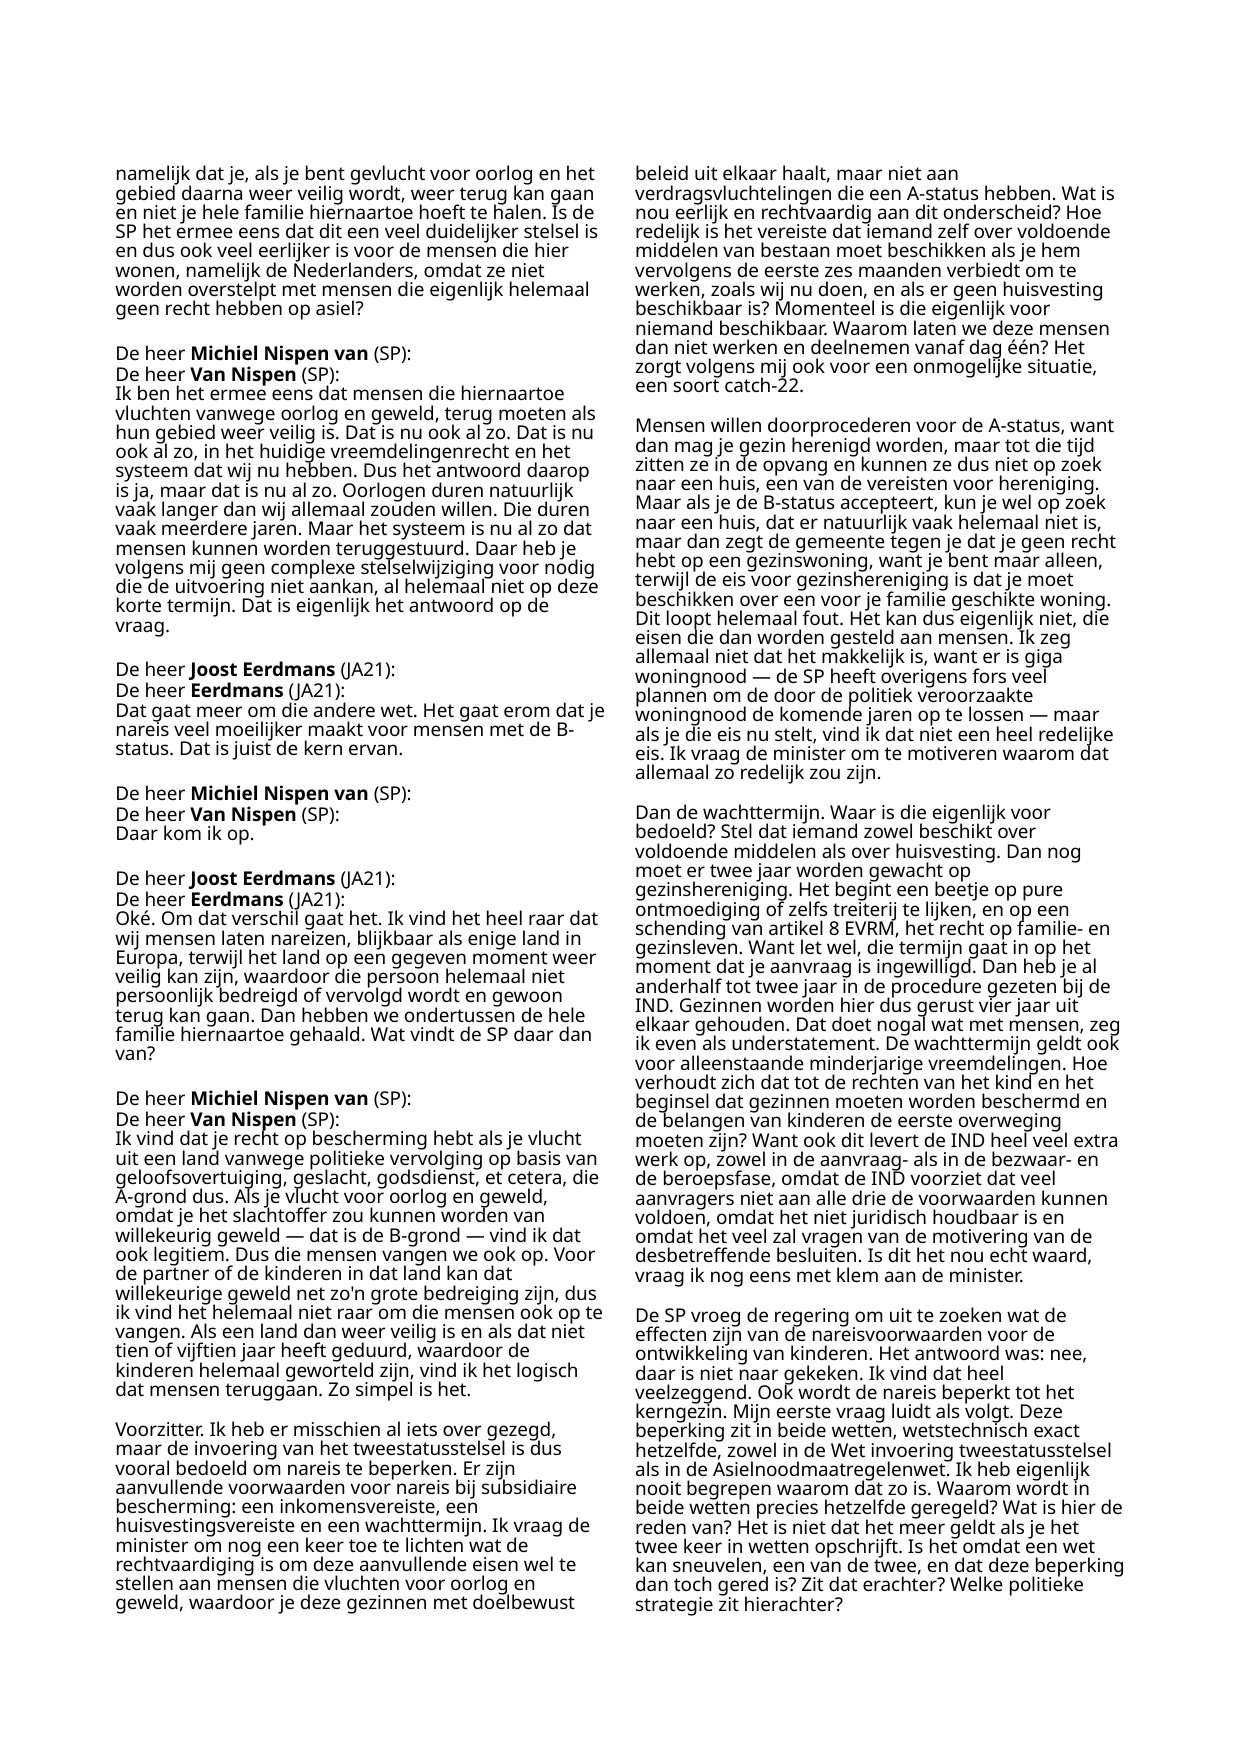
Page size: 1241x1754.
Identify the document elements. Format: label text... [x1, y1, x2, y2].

text De heer Van Nispen (SP): [115, 1111, 605, 1130]
text Voorzitter. Ik heb er misschien al iets over gezegd, maar de invoering van het tweestatusstelsel is dus vooral bedoeld om nareis te beperken. Er zijn aanvullende voorwaarden voor nareis bij subsidiaire bescherming: een inkomensvereiste, een huisvestingsvereiste en een wachttermijn. Ik vraag de minister om nog een keer toe te lichten wat de rechtvaardiging is om deze aanvullende eisen wel te stellen aan mensen die vluchten voor oorlog en geweld, waardoor je deze gezinnen met doelbewust [115, 1421, 605, 1614]
text De heer Michiel Nispen van (SP): [115, 1085, 605, 1111]
text De heer Michiel Nispen van (SP): [115, 780, 605, 806]
text De heer Van Nispen (SP): [115, 366, 605, 385]
text De heer Eerdmans (JA21): [115, 891, 605, 910]
text Mensen willen doorprocederen voor de A-status, want dan mag je gezin herenigd worden, maar tot die tijd zitten ze in de opvang en kunnen ze dus niet op zoek naar een huis, een van de vereisten voor hereniging. Maar als je de B-status accepteert, kun je wel op zoek naar een huis, dat er natuurlijk vaak helemaal niet is, maar dan zegt de gemeente tegen je dat je geen recht hebt op een gezinswoning, want je bent maar alleen, terwijl de eis voor gezinshereniging is dat je moet beschikken over een voor je familie geschikte woning. Dit loopt helemaal fout. Het kan dus eigenlijk niet, die eisen die dan worden gesteld aan mensen. Ik zeg allemaal niet dat het makkelijk is, want er is giga woningnood — de SP heeft overigens fors veel plannen om de door de politiek veroorzaakte woningnood de komende jaren op te lossen — maar als je die eis nu stelt, vind ik dat niet een heel redelijke eis. Ik vraag de minister om te motiveren waarom dat allemaal zo redelijk zou zijn. [635, 417, 1125, 783]
text De heer Van Nispen (SP): [115, 806, 605, 825]
text De heer Joost Eerdmans (JA21): [115, 657, 605, 682]
text Ik vind dat je recht op bescherming hebt als je vlucht uit een land vanwege politieke vervolging op basis van geloofsovertuiging, geslacht, godsdienst, et cetera, die A-grond dus. Als je vlucht voor oorlog en geweld, omdat je het slachtoffer zou kunnen worden van willekeurig geweld — dat is de B-grond — vind ik dat ook legitiem. Dus die mensen vangen we ook op. Voor de partner of de kinderen in dat land kan dat willekeurige geweld net zo'n grote bedreiging zijn, dus ik vind het helemaal niet raar om die mensen ook op te vangen. Als een land dan weer veilig is en als dat niet tien of vijftien jaar heeft geduurd, waardoor de kinderen helemaal geworteld zijn, vind ik het logisch dat mensen teruggaan. Zo simpel is het. [115, 1130, 605, 1400]
text Ik ben het ermee eens dat mensen die hiernaartoe vluchten vanwege oorlog en geweld, terug moeten als hun gebied weer veilig is. Dat is nu ook al zo. Dat is nu ook al zo, in het huidige vreemdelingenrecht en het systeem dat wij nu hebben. Dus het antwoord daarop is ja, maar dat is nu al zo. Oorlogen duren natuurlijk vaak langer dan wij allemaal zouden willen. Die duren vaak meerdere jaren. Maar het systeem is nu al zo dat mensen kunnen worden teruggestuurd. Daar heb je volgens mij geen complexe stelselwijziging voor nodig die de uitvoering niet aankan, al helemaal niet op deze korte termijn. Dat is eigenlijk het antwoord op de vraag. [115, 385, 605, 636]
text De SP vroeg de regering om uit te zoeken wat de effecten zijn van de nareisvoorwaarden voor de ontwikkeling van kinderen. Het antwoord was: nee, daar is niet naar gekeken. Ik vind dat heel veelzeggend. Ook wordt de nareis beperkt tot het kerngezin. Mijn eerste vraag luidt als volgt. Deze beperking zit in beide wetten, wetstechnisch exact hetzelfde, zowel in de Wet invoering tweestatusstelsel als in de Asielnoodmaatregelenwet. Ik heb eigenlijk nooit begrepen waarom dat zo is. Waarom wordt in beide wetten precies hetzelfde geregeld? Wat is hier de reden van? Het is niet dat het meer geldt als je het twee keer in wetten opschrijft. Is het omdat een wet kan sneuvelen, een van de twee, en dat deze beperking dan toch gered is? Zit dat erachter? Welke politieke strategie zit hierachter? [635, 1307, 1125, 1615]
text De heer Michiel Nispen van (SP): [115, 340, 605, 366]
text De heer Eerdmans (JA21): [115, 682, 605, 702]
text De heer Joost Eerdmans (JA21): [115, 865, 605, 891]
text Dat gaat meer om die andere wet. Het gaat erom dat je nareis veel moeilijker maakt voor mensen met de B-status. Dat is juist de kern ervan. [115, 702, 605, 759]
text beleid uit elkaar haalt, maar niet aan verdragsvluchtelingen die een A-status hebben. Wat is nou eerlijk en rechtvaardig aan dit onderscheid? Hoe redelijk is het vereiste dat iemand zelf over voldoende middelen van bestaan moet beschikken als je hem vervolgens de eerste zes maanden verbiedt om te werken, zoals wij nu doen, en als er geen huisvesting beschikbaar is? Momenteel is die eigenlijk voor niemand beschikbaar. Waarom laten we deze mensen dan niet werken en deelnemen vanaf dag één? Het zorgt volgens mij ook voor een onmogelijke situatie, een soort catch-22. [635, 165, 1125, 397]
text Oké. Om dat verschil gaat het. Ik vind het heel raar dat wij mensen laten nareizen, blijkbaar als enige land in Europa, terwijl het land op een gegeven moment weer veilig kan zijn, waardoor die persoon helemaal niet persoonlijk bedreigd of vervolgd wordt en gewoon terug kan gaan. Dan hebben we ondertussen de hele familie hiernaartoe gehaald. Wat vindt de SP daar dan van? [115, 910, 605, 1064]
text namelijk dat je, als je bent gevlucht voor oorlog en het gebied daarna weer veilig wordt, weer terug kan gaan en niet je hele familie hiernaartoe hoeft te halen. Is de SP het ermee eens dat dit een veel duidelijker stelsel is en dus ook veel eerlijker is voor de mensen die hier wonen, namelijk de Nederlanders, omdat ze niet worden overstelpt met mensen die eigenlijk helemaal geen recht hebben op asiel? [115, 165, 605, 319]
text Dan de wachttermijn. Waar is die eigenlijk voor bedoeld? Stel dat iemand zowel beschikt over voldoende middelen als over huisvesting. Dan nog moet er twee jaar worden gewacht op gezinshereniging. Het begint een beetje op pure ontmoediging of zelfs treiterij te lijken, en op een schending van artikel 8 EVRM, het recht op familie- en gezinsleven. Want let wel, die termijn gaat in op het moment dat je aanvraag is ingewilligd. Dan heb je al anderhalf tot twee jaar in de procedure gezeten bij de IND. Gezinnen worden hier dus gerust vier jaar uit elkaar gehouden. Dat doet nogal wat met mensen, zeg ik even als understatement. De wachttermijn geldt ook voor alleenstaande minderjarige vreemdelingen. Hoe verhoudt zich dat tot de rechten van het kind en het beginsel dat gezinnen moeten worden beschermd en de belangen van kinderen de eerste overweging moeten zijn? Want ook dit levert de IND heel veel extra werk op, zowel in de aanvraag- als in de bezwaar- en de beroepsfase, omdat de IND voorziet dat veel aanvragers niet aan alle drie de voorwaarden kunnen voldoen, omdat het niet juridisch houdbaar is en omdat het veel zal vragen van de motivering van de desbetreffende besluiten. Is dit het nou echt waard, vraag ik nog eens met klem aan de minister. [635, 804, 1125, 1286]
text Daar kom ik op. [115, 825, 605, 844]
